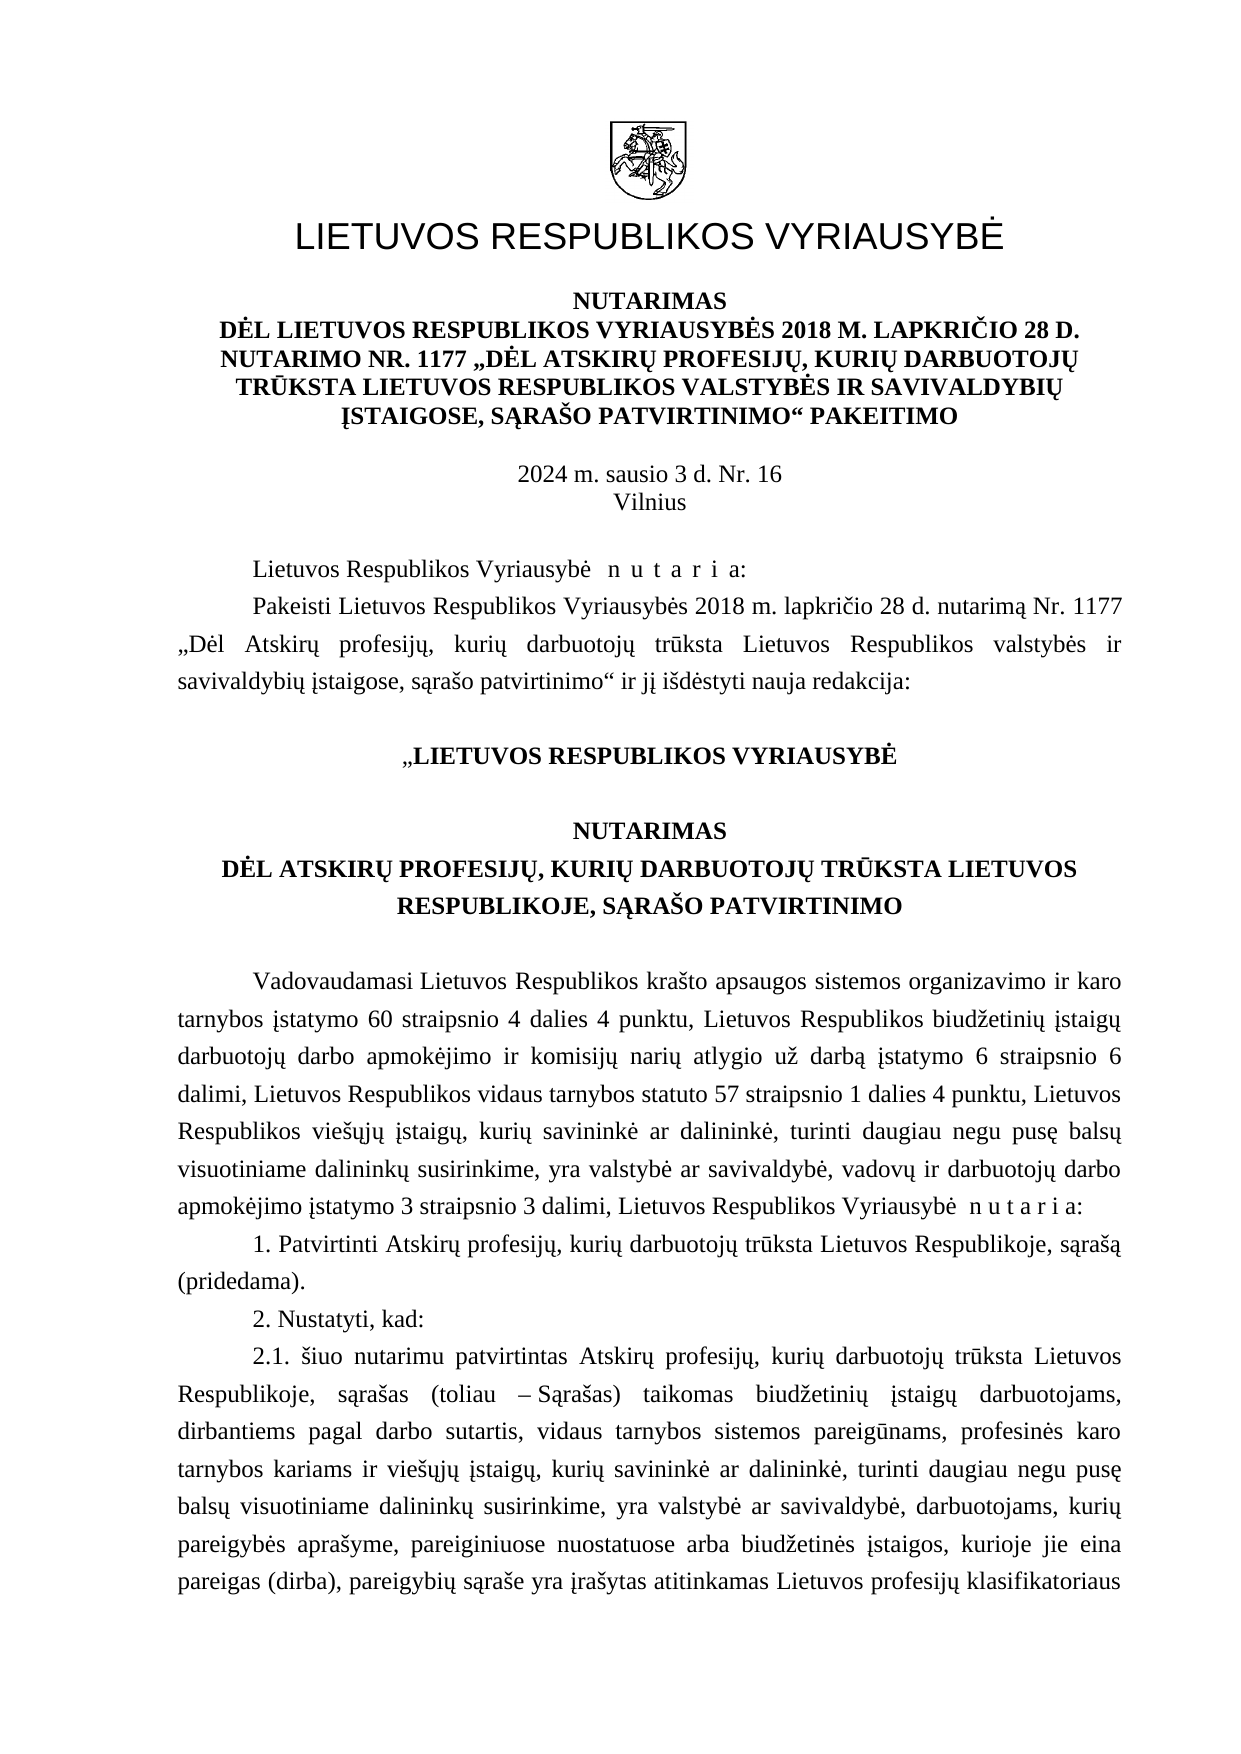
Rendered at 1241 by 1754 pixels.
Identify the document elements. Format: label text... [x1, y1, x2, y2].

text NUTARIMAS [177, 807, 1122, 845]
text 2. Nustatyti, kad: [177, 1295, 1122, 1332]
text Vadovaudamasi Lietuvos Respublikos krašto apsaugos sistemos organizavimo ir karo tarnybos įstatymo 60 straipsnio 4 dalies 4 punktu, Lietuvos Respublikos biudžetinių įstaigų darbuotojų darbo apmokėjimo ir komisijų narių atlygio už darbą įstatymo 6 straipsnio 6 dalimi, Lietuvos Respublikos vidaus tarnybos statuto 57 straipsnio 1 dalies 4 punktu, Lietuvos Respublikos viešųjų įstaigų, kurių savininkė ar dalininkė, turinti daugiau negu pusę balsų visuotiniame dalininkų susirinkime, yra valstybė ar savivaldybė, vadovų ir darbuotojų darbo apmokėjimo įstatymo 3 straipsnio 3 dalimi, Lietuvos Respublikos Vyriausybė n u t a r i a: [177, 957, 1122, 1220]
text 2.1. šiuo nutarimu patvirtintas Atskirų profesijų, kurių darbuotojų trūksta Lietuvos Respublikoje, sąrašas (toliau – Sąrašas) taikomas biudžetinių įstaigų darbuotojams, dirbantiems pagal darbo sutartis, vidaus tarnybos sistemos pareigūnams, profesinės karo tarnybos kariams ir viešųjų įstaigų, kurių savininkė ar dalininkė, turinti daugiau negu pusę balsų visuotiniame dalininkų susirinkime, yra valstybė ar savivaldybė, darbuotojams, kurių pareigybės aprašyme, pareiginiuose nuostatuose arba biudžetinės įstaigos, kurioje jie eina pareigas (dirba), pareigybių sąraše yra įrašytas atitinkamas Lietuvos profesijų klasifikatoriaus [177, 1332, 1122, 1595]
text 1. Patvirtinti Atskirų profesijų, kurių darbuotojų trūksta Lietuvos Respublikoje, sąrašą (pridedama). [177, 1220, 1122, 1295]
text nutarimas [177, 286, 1122, 315]
text Lietuvos Respublikos Vyriausybė nutaria: [177, 545, 1122, 582]
text Pakeisti Lietuvos Respublikos Vyriausybės 2018 m. lapkričio 28 d. nutarimą Nr. 1177 „Dėl Atskirų profesijų, kurių darbuotojų trūksta Lietuvos Respublikos valstybės ir savivaldybių įstaigose, sąrašo patvirtinimo“ ir jį išdėstyti nauja redakcija: [177, 582, 1122, 695]
text DĖL LIETUVOS RESPUBLIKOS VYRIAUSYBĖS 2018 M. LAPKRIČIO 28 D. NUTARIMO NR. 1177 „DĖL ATSKIRŲ PROFESIJŲ, KURIŲ DARBUOTOJŲ TRŪKSTA LIETUVOS RESPUBLIKOS VALSTYBĖS IR SAVIVALDYBIŲ ĮSTAIGOSE, SĄRAŠO PATVIRTINIMO“ PAKEITIMO [177, 315, 1122, 430]
text DĖL ATSKIRŲ PROFESIJŲ, KURIŲ DARBUOTOJŲ TRŪKSTA LIETUVOS RESPUBLIKOJE, SĄRAŠO PATVIRTINIMO [177, 845, 1122, 920]
text Vilnius [177, 487, 1122, 516]
text 2024 m. sausio 3 d. Nr. 16 [177, 459, 1122, 487]
text „LIETUVOS RESPUBLIKOS VYRIAUSYBĖ [177, 732, 1122, 770]
text Lietuvos Respublikos Vyriausybė [177, 214, 1122, 257]
